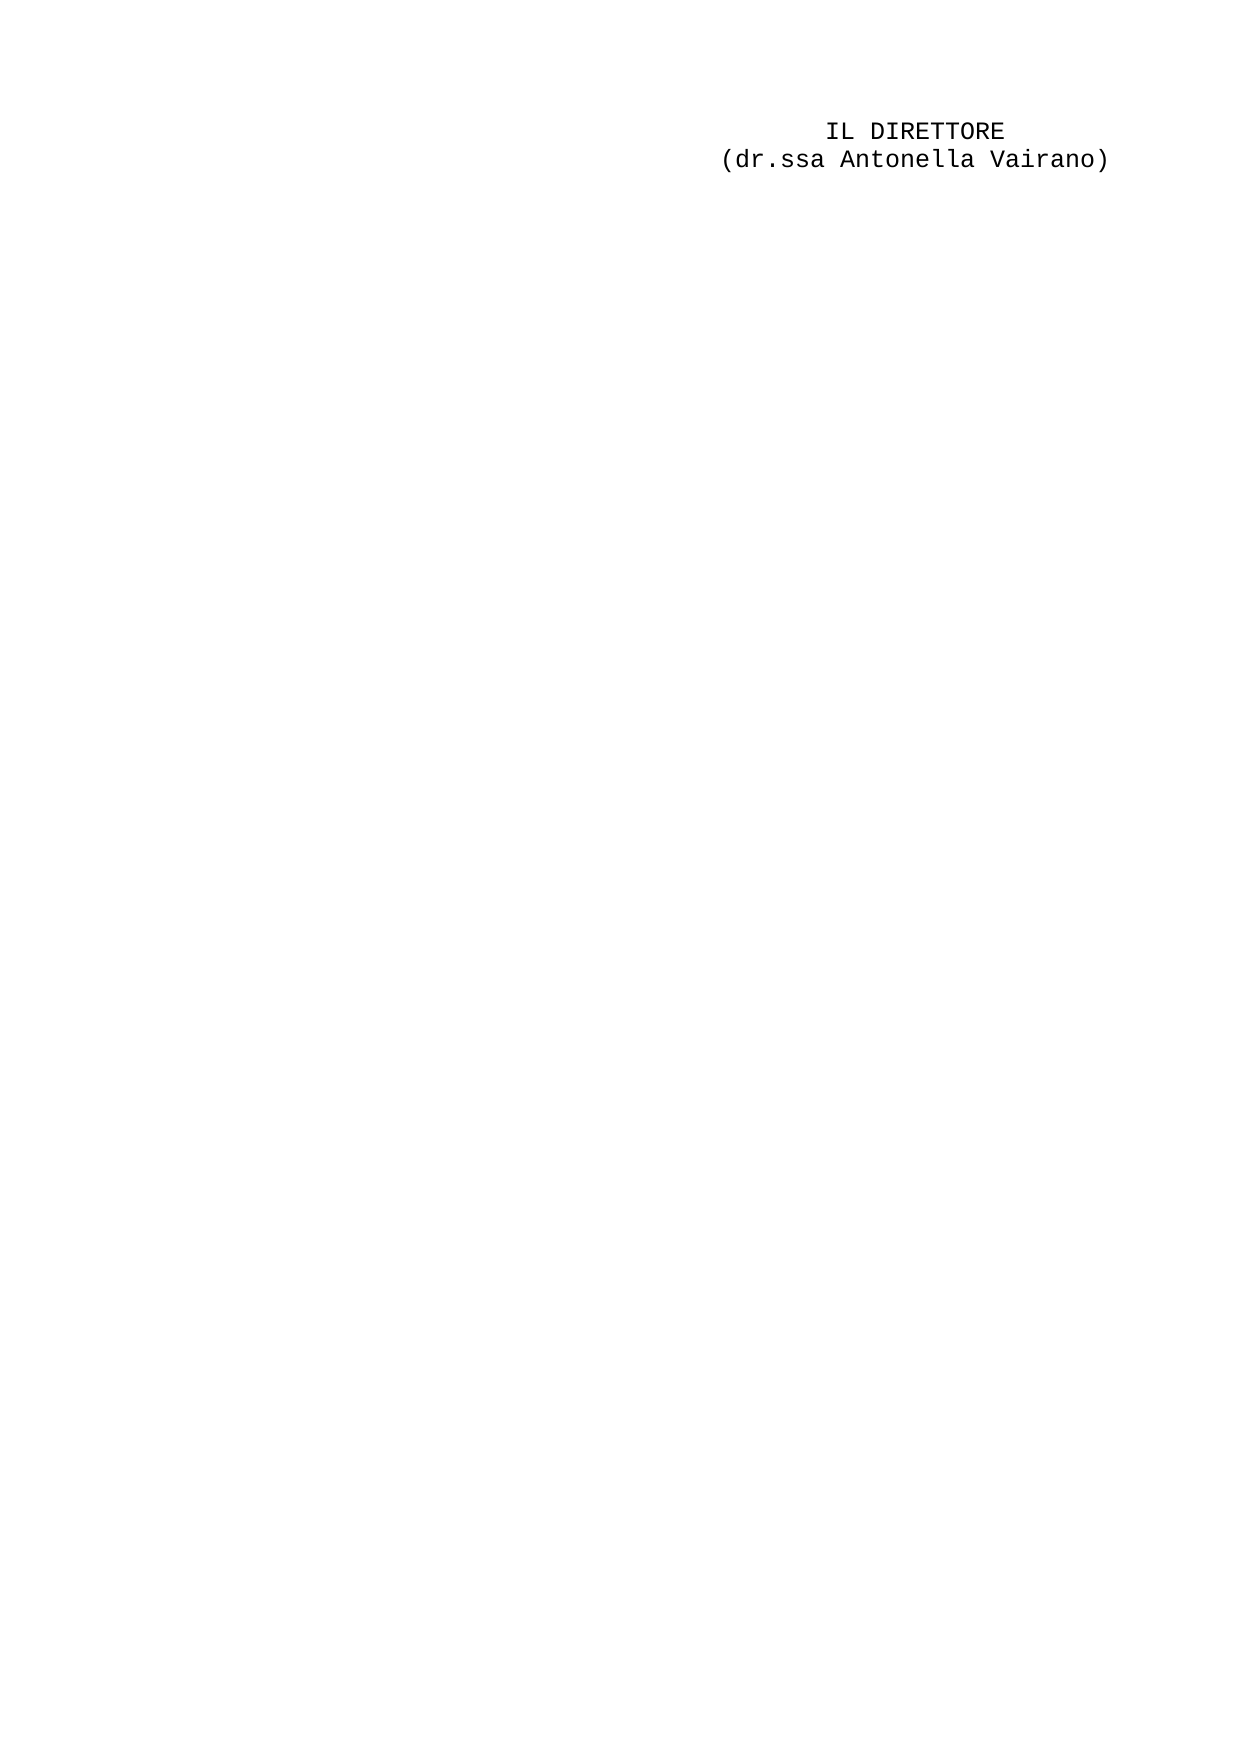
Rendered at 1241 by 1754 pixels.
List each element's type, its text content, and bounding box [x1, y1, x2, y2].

text IL DIRETTORE [706, 118, 1123, 147]
text (dr.ssa Antonella Vairano) [706, 147, 1123, 175]
